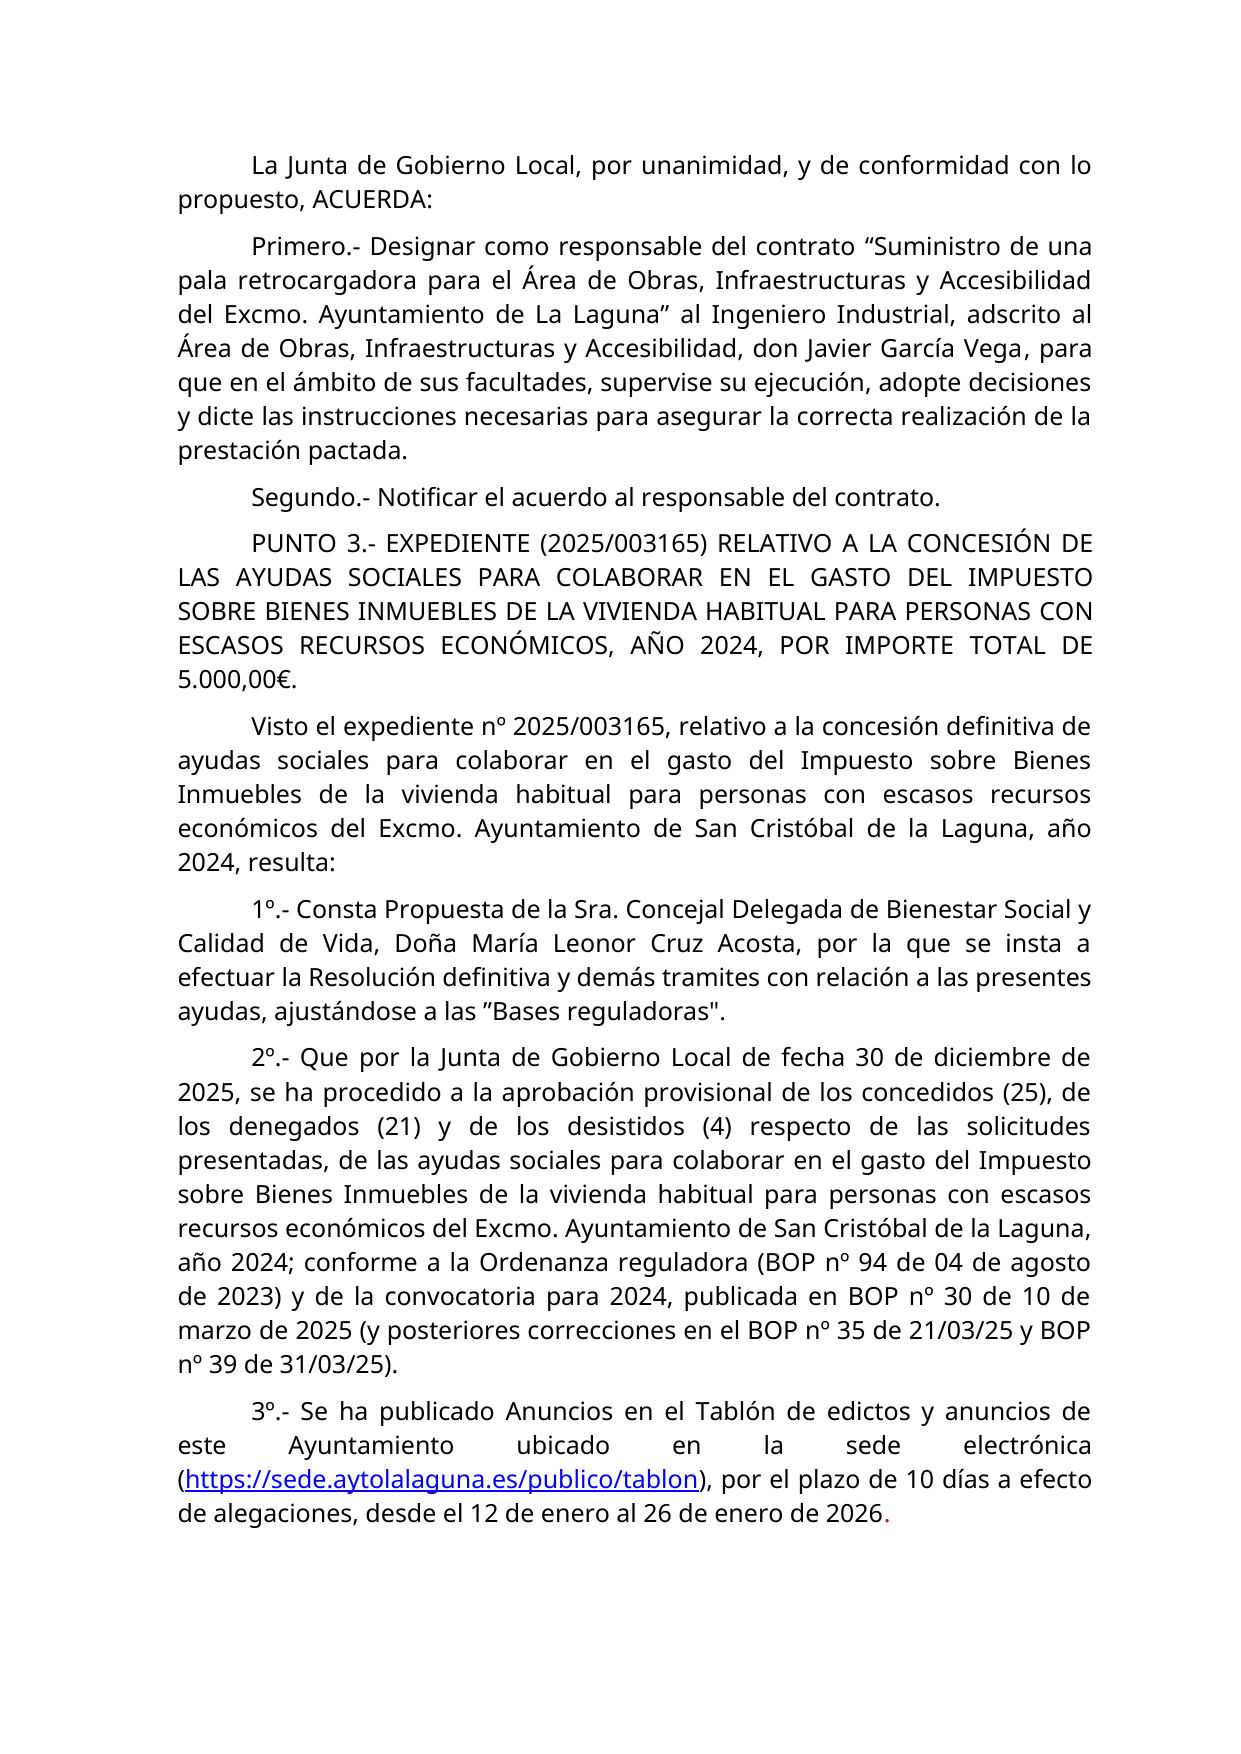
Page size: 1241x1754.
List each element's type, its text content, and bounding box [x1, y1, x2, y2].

text 2º.- Que por la Junta de Gobierno Local de fecha 30 de diciembre de 2025, se ha procedido a la aprobación provisional de los concedidos (25), de los denegados (21) y de los desistidos (4) respecto de las solicitudes presentadas, de las ayudas sociales para colaborar en el gasto del Impuesto sobre Bienes Inmuebles de la vivienda habitual para personas con escasos recursos económicos del Excmo. Ayuntamiento de San Cristóbal de la Laguna, año 2024; conforme a la Ordenanza reguladora (BOP nº 94 de 04 de agosto de 2023) y de la convocatoria para 2024, publicada en BOP nº 30 de 10 de marzo de 2025 (y posteriores correcciones en el BOP nº 35 de 21/03/25 y BOP nº 39 de 31/03/25). [177, 1040, 1093, 1381]
text Primero.- Designar como responsable del contrato “Suministro de una pala retrocargadora para el Área de Obras, Infraestructuras y Accesibilidad del Excmo. Ayuntamiento de La Laguna” al Ingeniero Industrial, adscrito al Área de Obras, Infraestructuras y Accesibilidad, don Javier García Vega, para que en el ámbito de sus facultades, supervise su ejecución, adopte decisiones y dicte las instrucciones necesarias para asegurar la correcta realización de la prestación pactada. [177, 228, 1093, 467]
text 1º.- Consta Propuesta de la Sra. Concejal Delegada de Bienestar Social y Calidad de Vida, Doña María Leonor Cruz Acosta, por la que se insta a efectuar la Resolución definitiva y demás tramites con relación a las presentes ayudas, ajustándose a las ”Bases reguladoras". [177, 891, 1093, 1028]
text PUNTO 3.- EXPEDIENTE (2025/003165) RELATIVO A LA CONCESIÓN DE LAS AYUDAS SOCIALES PARA COLABORAR EN EL GASTO DEL IMPUESTO SOBRE BIENES INMUEBLES DE LA VIVIENDA HABITUAL PARA PERSONAS CON ESCASOS RECURSOS ECONÓMICOS, AÑO 2024, POR IMPORTE TOTAL DE 5.000,00€. [177, 526, 1095, 696]
text 3º.- Se ha publicado Anuncios en el Tablón de edictos y anuncios de este Ayuntamiento ubicado en la sede electrónica (https://sede.aytolalaguna.es/publico/tablon), por el plazo de 10 días a efecto de alegaciones, desde el 12 de enero al 26 de enero de 2026. [177, 1393, 1093, 1529]
text Segundo.- Notificar el acuerdo al responsable del contrato. [177, 479, 1093, 513]
text Visto el expediente nº 2025/003165, relativo a la concesión definitiva de ayudas sociales para colaborar en el gasto del Impuesto sobre Bienes Inmuebles de la vivienda habitual para personas con escasos recursos económicos del Excmo. Ayuntamiento de San Cristóbal de la Laguna, año 2024, resulta: [177, 708, 1093, 879]
text La Junta de Gobierno Local, por unanimidad, y de conformidad con lo propuesto, ACUERDA: [177, 148, 1093, 216]
